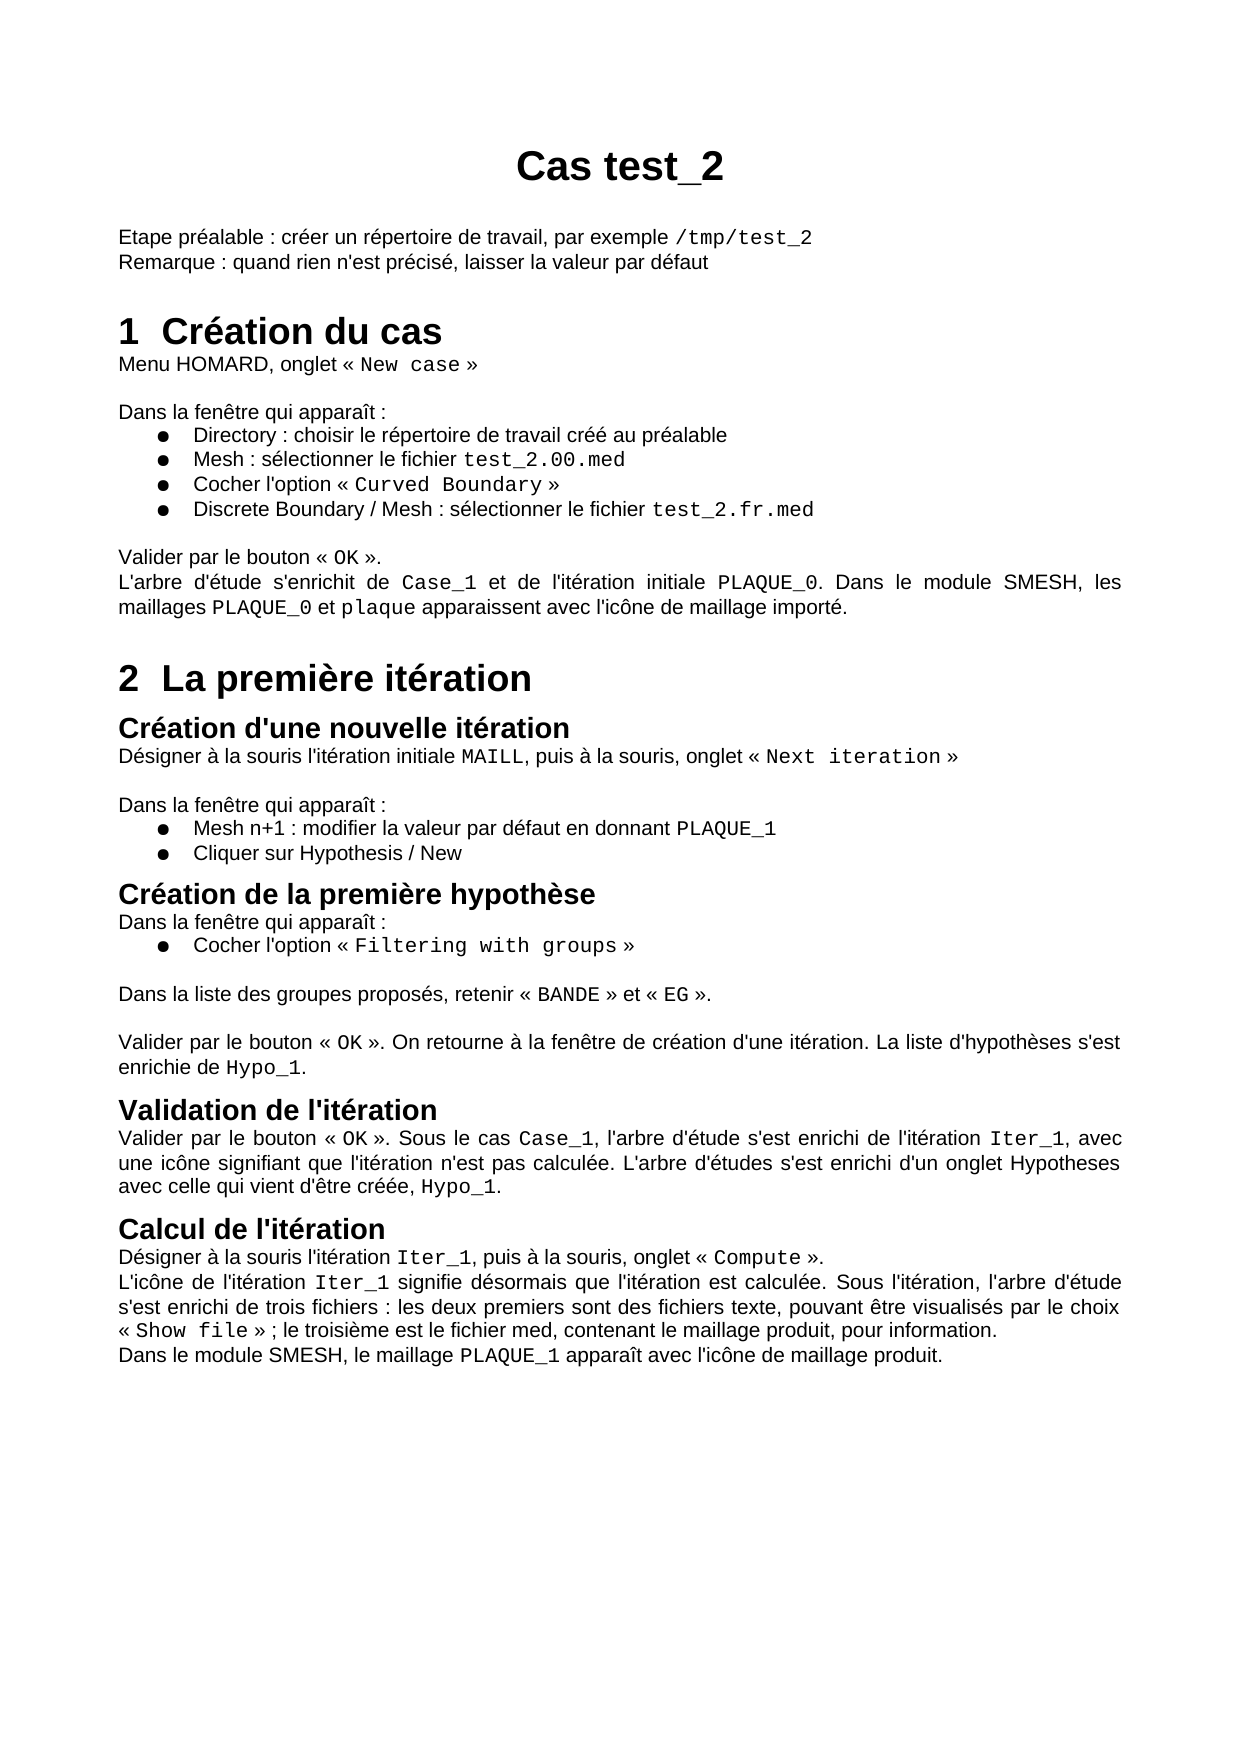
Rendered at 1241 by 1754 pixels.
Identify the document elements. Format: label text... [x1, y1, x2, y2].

subtitle Création de la première hypothèse [118, 878, 1122, 911]
text Etape préalable : créer un répertoire de travail, par exemple /tmp/test_2 [118, 225, 1122, 251]
text Valider par le bouton « OK ». [118, 546, 1122, 571]
subtitle La première itération [118, 658, 1122, 699]
text Dans la fenêtre qui apparaît : [118, 401, 1122, 424]
text Dans la liste des groupes proposés, retenir « BANDE » et « EG ». [118, 982, 1122, 1007]
text L'arbre d'étude s'enrichit de Case_1 et de l'itération initiale PLAQUE_0. Dans le module SMESH, les maillages PLAQUE_0 et plaque apparaissent avec l'icône de maillage importé. [118, 571, 1122, 621]
subtitle Création du cas [118, 310, 1122, 352]
subtitle Validation de l'itération [118, 1094, 1122, 1126]
text Menu HOMARD, onglet « New case » [118, 352, 1122, 377]
text Valider par le bouton « OK ». On retourne à la fenêtre de création d'une itération. La liste d'hypothèses s'est enrichie de Hypo_1. [118, 1031, 1122, 1081]
text Dans la fenêtre qui apparaît : [118, 911, 1122, 934]
text Dans la fenêtre qui apparaît : [118, 793, 1122, 817]
text Remarque : quand rien n'est précisé, laisser la valeur par défaut [118, 251, 1122, 274]
text Dans le module SMESH, le maillage PLAQUE_1 apparaît avec l'icône de maillage produit. [118, 1344, 1122, 1369]
list Mesh : sélectionner le fichier test_2.00.med [156, 447, 1122, 472]
list Cliquer sur Hypothesis / New [156, 842, 1122, 865]
list Discrete Boundary / Mesh : sélectionner le fichier test_2.fr.med [156, 497, 1122, 522]
text L'icône de l'itération Iter_1 signifie désormais que l'itération est calculée. Sous l'itération, l'arbre d'étude s'est enrichi de trois fichiers : les deux premiers sont des fichiers texte, pouvant être visualisés par le choix « Show file » ; le troisième est le fichier med, contenant le maillage produit, pour information. [118, 1271, 1122, 1344]
subtitle Cas test_2 [118, 143, 1122, 190]
list Directory : choisir le répertoire de travail créé au préalable [156, 424, 1122, 447]
list Cocher l'option « Curved Boundary » [156, 472, 1122, 497]
list Cocher l'option « Filtering with groups » [156, 934, 1122, 959]
subtitle Création d'une nouvelle itération [118, 712, 1122, 745]
text Désigner à la souris l'itération initiale MAILL, puis à la souris, onglet « Next iteration » [118, 745, 1122, 770]
text Désigner à la souris l'itération Iter_1, puis à la souris, onglet « Compute ». [118, 1245, 1122, 1271]
list Mesh n+1 : modifier la valeur par défaut en donnant PLAQUE_1 [156, 817, 1122, 842]
subtitle Calcul de l'itération [118, 1213, 1122, 1245]
text Valider par le bouton « OK ». Sous le cas Case_1, l'arbre d'étude s'est enrichi de l'itération Iter_1, avec une icône signifiant que l'itération n'est pas calculée. L'arbre d'études s'est enrichi d'un onglet Hypotheses avec celle qui vient d'être créée, Hypo_1. [118, 1126, 1122, 1200]
